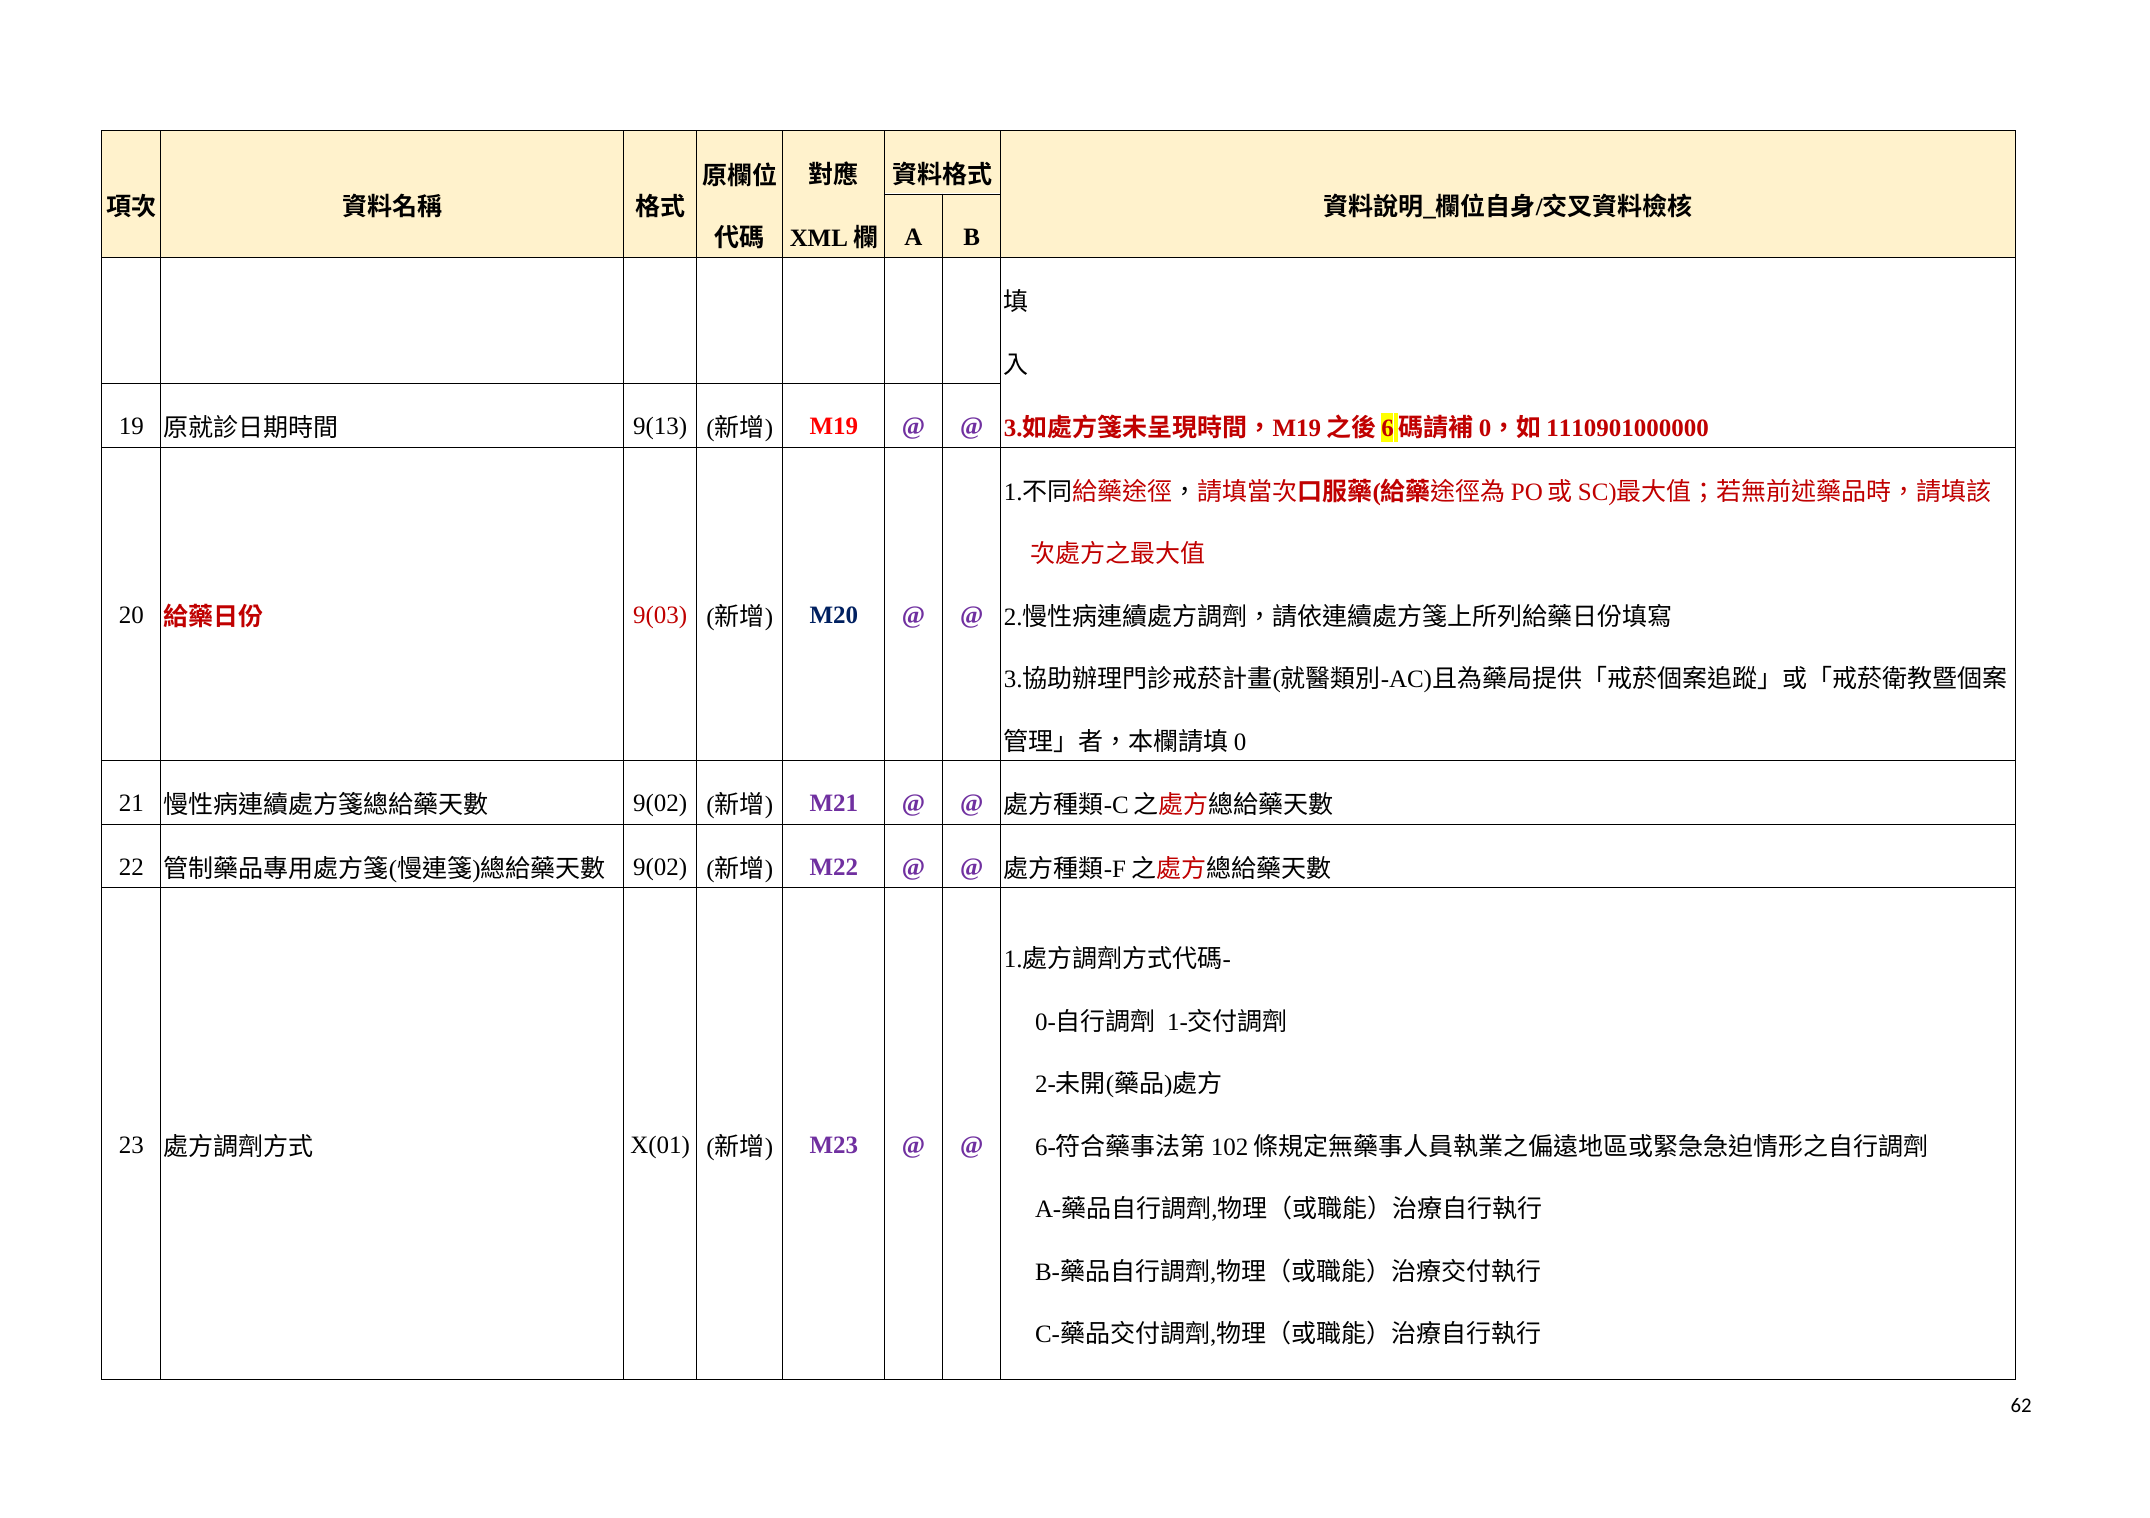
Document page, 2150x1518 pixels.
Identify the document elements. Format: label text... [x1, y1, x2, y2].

table_cell 3.如處方箋未呈現時間，M19之後6碼請補0，如1110901000000 [1001, 383, 2015, 447]
table_cell A [885, 195, 942, 257]
table_cell M18 [783, 258, 884, 383]
table_cell [697, 258, 782, 383]
table_cell 填 入 [1001, 258, 2015, 383]
table_cell @ [943, 384, 1000, 447]
table_cell @ [885, 825, 942, 887]
table_header 對應XML欄位ID [783, 131, 884, 257]
table_cell @ [943, 761, 1000, 824]
table_cell 處方調劑方式 [161, 888, 623, 1379]
table_cell @ [885, 384, 942, 447]
table_cell @ [943, 888, 1000, 1379]
table_cell 1.處方調劑方式代碼- 0-自行調劑 1-交付調劑 2-未開(藥品)處方 6-符合藥事法第102條規定無藥事人員執業之偏遠地區或緊急急迫情形之自行調劑 A-藥品自行調劑,物理（或職能）治療自行執行 B-藥品自行調劑,物理（或職能）治療交付執行 C-藥品交付調劑,物理（或職能）治療自行執行 [1001, 888, 2015, 1379]
table_header 資料格式 [885, 131, 1000, 193]
table_cell 1.不同給藥途徑，請填當次口服藥(給藥途徑為PO或SC)最大值；若無前述藥品時，請填該次處方之最大值 2.慢性病連續處方調劑，請依連續處方箋上所列給藥日份填寫 3.協助辦理門診戒菸計畫(就醫類別-AC)且為藥局提供「戒菸個案追蹤」或「戒菸衛教暨個案管理」者，本欄請填0 [1001, 448, 2015, 760]
table_cell 19 [102, 384, 160, 447]
table_cell M21 [783, 761, 884, 824]
table_cell 9(02) [624, 825, 696, 887]
table_cell 處方種類-F之處方總給藥天數 [1001, 825, 2015, 887]
table_cell @ [943, 825, 1000, 887]
table_cell 慢性病連續處方箋總給藥天數 [161, 761, 623, 824]
table_header 資料說明_欄位自身/交叉資料檢核 [1001, 131, 2015, 257]
table_cell 9(02) [624, 761, 696, 824]
table_cell M22 [783, 825, 884, 887]
table_cell [885, 258, 942, 383]
table_cell X(01) [624, 888, 696, 1379]
table_cell 20 [102, 448, 160, 760]
table_cell 9(13) [624, 384, 696, 447]
table_header 格式 [624, 131, 696, 257]
table_cell [161, 258, 623, 383]
table_cell (新增) [697, 761, 782, 824]
table_cell (新增) [697, 888, 782, 1379]
table_cell (新增) [697, 448, 782, 760]
table_cell @ [885, 448, 942, 760]
table_cell (新增) [697, 825, 782, 887]
table_header 原欄位代碼 [697, 131, 782, 257]
table_cell 原就診日期時間 [161, 384, 623, 447]
table_cell [624, 258, 696, 383]
table_cell [102, 258, 160, 383]
table_cell 22 [102, 825, 160, 887]
table_header 資料名稱 [161, 131, 623, 257]
table_cell @ [885, 761, 942, 824]
table_cell [943, 258, 1000, 383]
table_cell 21 [102, 761, 160, 824]
table_cell M19 [783, 384, 884, 447]
table_cell 23 [102, 888, 160, 1379]
table_cell 處方種類-C之處方總給藥天數 [1001, 761, 2015, 824]
table_cell @ [885, 888, 942, 1379]
table_cell B [943, 195, 1000, 257]
table_cell 管制藥品專用處方箋(慢連箋)總給藥天數 [161, 825, 623, 887]
table_header 項次 [102, 131, 160, 257]
table_cell @ [943, 448, 1000, 760]
table_cell (新增) [697, 384, 782, 447]
table_cell M23 [783, 888, 884, 1379]
table_cell 給藥日份 [161, 448, 623, 760]
table_cell M20 [783, 448, 884, 760]
table_cell 9(03) [624, 448, 696, 760]
